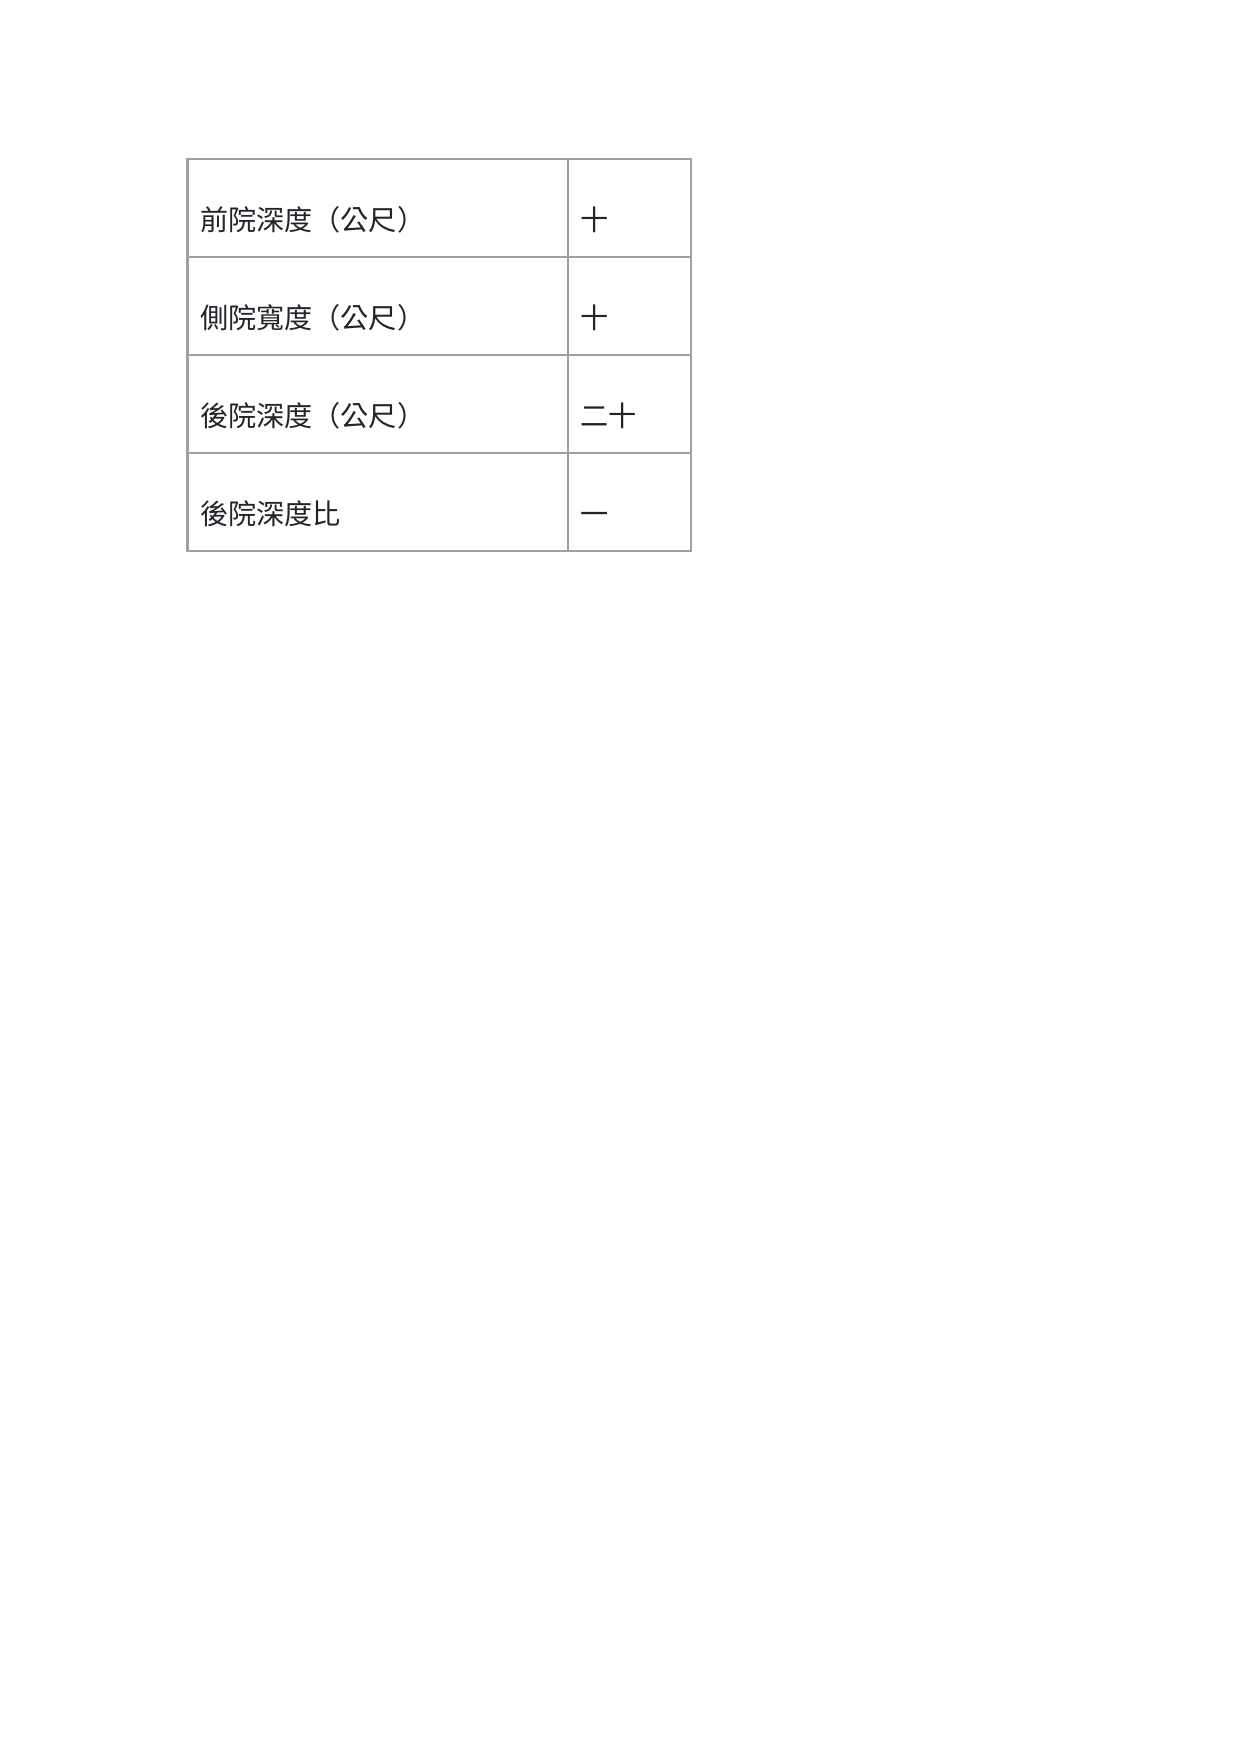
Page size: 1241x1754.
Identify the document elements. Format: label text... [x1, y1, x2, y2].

table_cell 後院深度比 [189, 454, 567, 550]
table_cell 十 [569, 258, 690, 354]
table_header 十 [569, 160, 690, 256]
table_cell 一 [569, 454, 690, 550]
table_cell 後院深度（公尺） [189, 356, 567, 452]
table_cell 二十 [569, 356, 690, 452]
table_cell 側院寬度（公尺） [189, 258, 567, 354]
table_header 前院深度（公尺） [189, 160, 567, 256]
